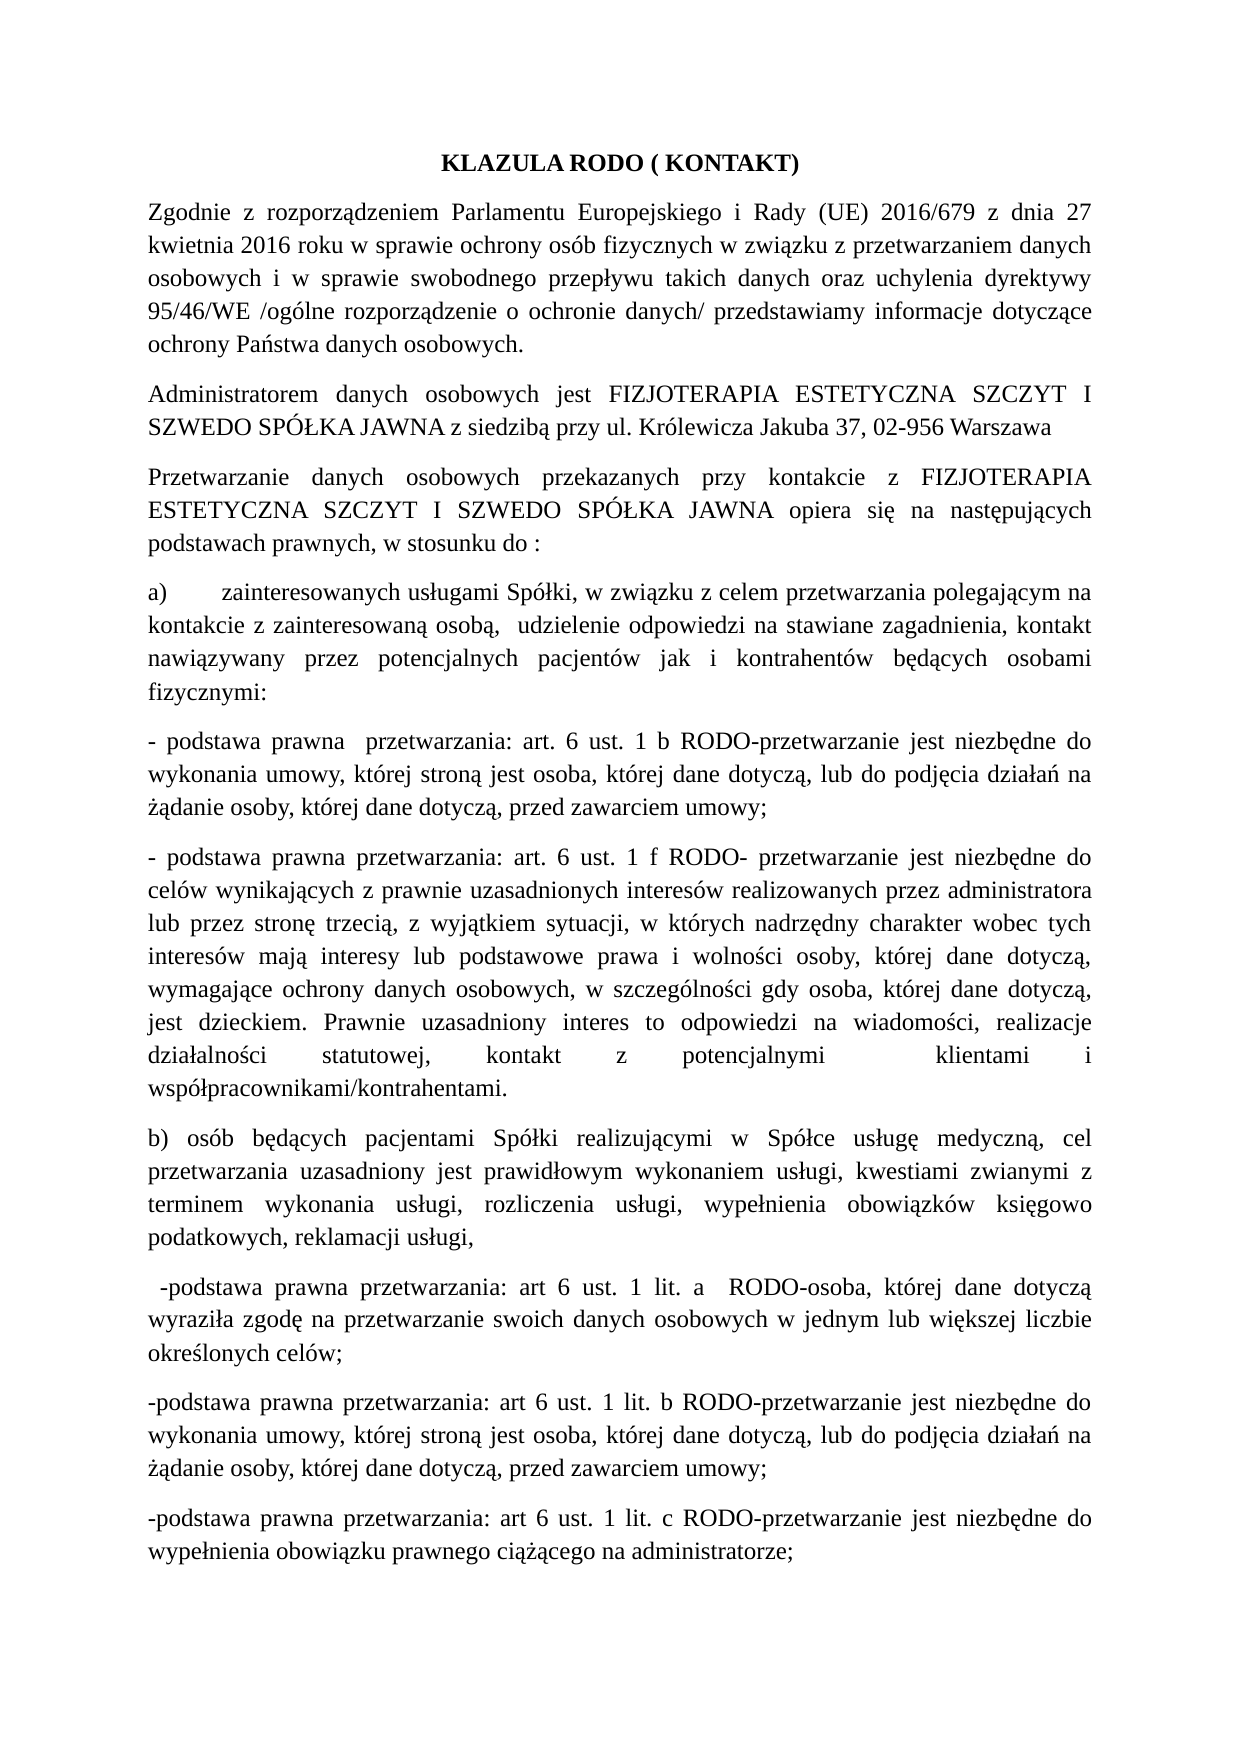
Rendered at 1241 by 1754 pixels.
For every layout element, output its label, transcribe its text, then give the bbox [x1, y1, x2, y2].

text -podstawa prawna przetwarzania: art 6 ust. 1 lit. b RODO-przetwarzanie jest niezbędne do wykonania umowy, której stroną jest osoba, której dane dotyczą, lub do podjęcia działań na żądanie osoby, której dane dotyczą, przed zawarciem umowy; [148, 1387, 1093, 1482]
text - podstawa prawna przetwarzania: art. 6 ust. 1 b RODO-przetwarzanie jest niezbędne do wykonania umowy, której stroną jest osoba, której dane dotyczą, lub do podjęcia działań na żądanie osoby, której dane dotyczą, przed zawarciem umowy; [148, 726, 1093, 821]
text Przetwarzanie danych osobowych przekazanych przy kontakcie z FIZJOTERAPIA ESTETYCZNA SZCZYT I SZWEDO SPÓŁKA JAWNA opiera się na następujących podstawach prawnych, w stosunku do : [148, 462, 1093, 557]
text Administratorem danych osobowych jest FIZJOTERAPIA ESTETYCZNA SZCZYT I SZWEDO SPÓŁKA JAWNA z siedzibą przy ul. Królewicza Jakuba 37, 02-956 Warszawa [148, 379, 1093, 441]
text KLAZULA RODO ( KONTAKT) [148, 148, 1093, 176]
text -podstawa prawna przetwarzania: art 6 ust. 1 lit. a RODO-osoba, której dane dotyczą wyraziła zgodę na przetwarzanie swoich danych osobowych w jednym lub większej liczbie określonych celów; [148, 1272, 1093, 1366]
text Zgodnie z rozporządzeniem Parlamentu Europejskiego i Rady (UE) 2016/679 z dnia 27 kwietnia 2016 roku w sprawie ochrony osób fizycznych w związku z przetwarzaniem danych osobowych i w sprawie swobodnego przepływu takich danych oraz uchylenia dyrektywy 95/46/WE /ogólne rozporządzenie o ochronie danych/ przedstawiamy informacje dotyczące ochrony Państwa danych osobowych. [148, 197, 1093, 358]
text b) osób będących pacjentami Spółki realizującymi w Spółce usługę medyczną, cel przetwarzania uzasadniony jest prawidłowym wykonaniem usługi, kwestiami zwianymi z terminem wykonania usługi, rozliczenia usługi, wypełnienia obowiązków księgowo podatkowych, reklamacji usługi, [148, 1123, 1093, 1251]
text -podstawa prawna przetwarzania: art 6 ust. 1 lit. c RODO-przetwarzanie jest niezbędne do wypełnienia obowiązku prawnego ciążącego na administratorze; [148, 1503, 1093, 1565]
text a) zainteresowanych usługami Spółki, w związku z celem przetwarzania polegającym na kontakcie z zainteresowaną osobą, udzielenie odpowiedzi na stawiane zagadnienia, kontakt nawiązywany przez potencjalnych pacjentów jak i kontrahentów będących osobami fizycznymi: [148, 577, 1093, 705]
text - podstawa prawna przetwarzania: art. 6 ust. 1 f RODO- przetwarzanie jest niezbędne do celów wynikających z prawnie uzasadnionych interesów realizowanych przez administratora lub przez stronę trzecią, z wyjątkiem sytuacji, w których nadrzędny charakter wobec tych interesów mają interesy lub podstawowe prawa i wolności osoby, której dane dotyczą, wymagające ochrony danych osobowych, w szczególności gdy osoba, której dane dotyczą, jest dzieckiem. Prawnie uzasadniony interes to odpowiedzi na wiadomości, realizacje działalności statutowej, kontakt z potencjalnymi klientami i współpracownikami/kontrahentami. [148, 842, 1093, 1102]
